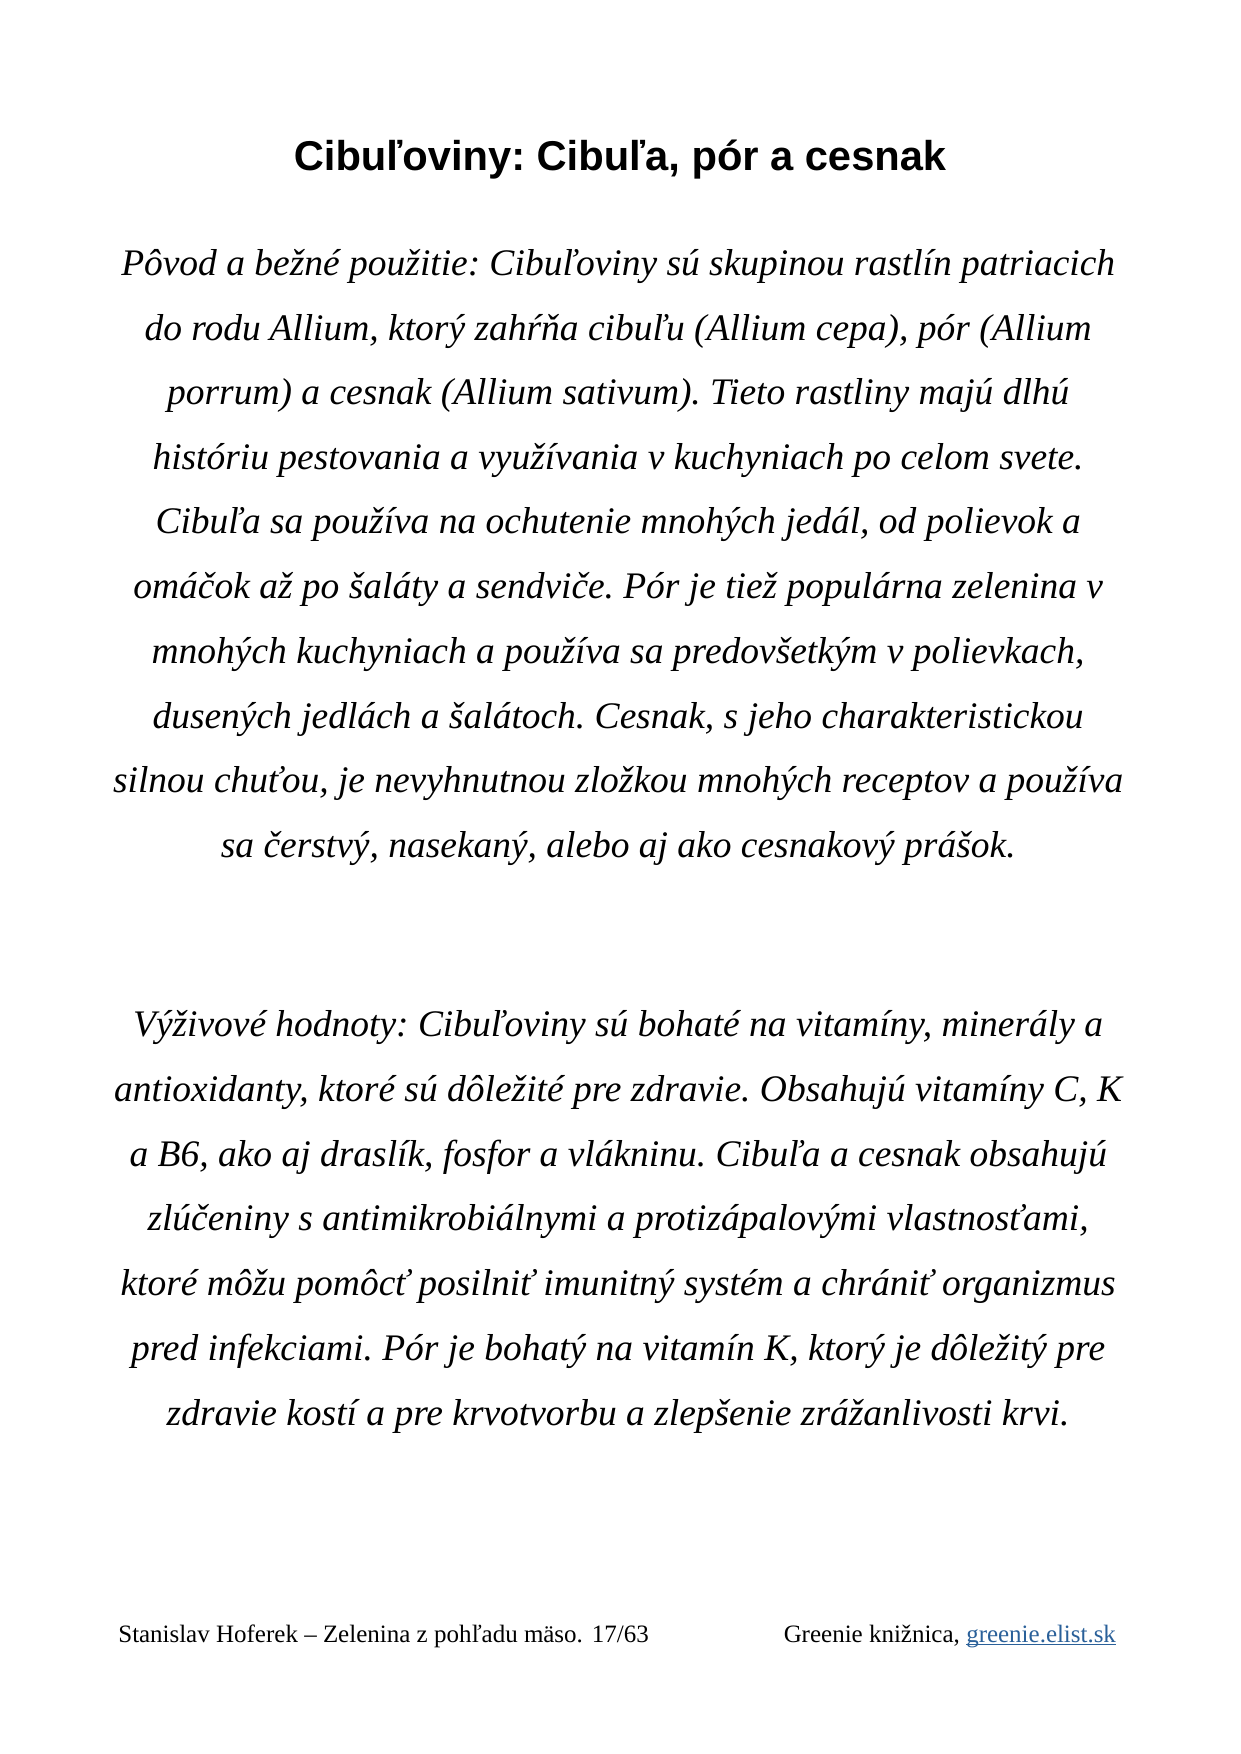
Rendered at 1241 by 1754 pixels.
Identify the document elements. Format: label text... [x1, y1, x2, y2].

subtitle Cibuľoviny: Cibuľa, pór a cesnak [106, 131, 1134, 179]
text Výživové hodnoty: Cibuľoviny sú bohaté na vitamíny, minerály a antioxidanty, ktoré sú dôležité pre zdravie. Obsahujú vitamíny C, K a B6, ako aj draslík, fosfor a vlákninu. Cibuľa a cesnak obsahujú zlúčeniny s antimikrobiálnymi a protizápalovými vlastnosťami, ktoré môžu pomôcť posilniť imunitný systém a chrániť organizmus pred infekciami. Pór je bohatý na vitamín K, ktorý je dôležitý pre zdravie kostí a pre krvotvorbu a zlepšenie zrážanlivosti krvi. [106, 1002, 1134, 1433]
text Pôvod a bežné použitie: Cibuľoviny sú skupinou rastlín patriacich do rodu Allium, ktorý zahŕňa cibuľu (Allium cepa), pór (Allium porrum) a cesnak (Allium sativum). Tieto rastliny majú dlhú históriu pestovania a využívania v kuchyniach po celom svete. Cibuľa sa používa na ochutenie mnohých jedál, od polievok a omáčok až po šaláty a sendviče. Pór je tiež populárna zelenina v mnohých kuchyniach a používa sa predovšetkým v polievkach, dusených jedlách a šalátoch. Cesnak, s jeho charakteristickou silnou chuťou, je nevyhnutnou zložkou mnohých receptov a používa sa čerstvý, nasekaný, alebo aj ako cesnakový prášok. [106, 240, 1134, 866]
